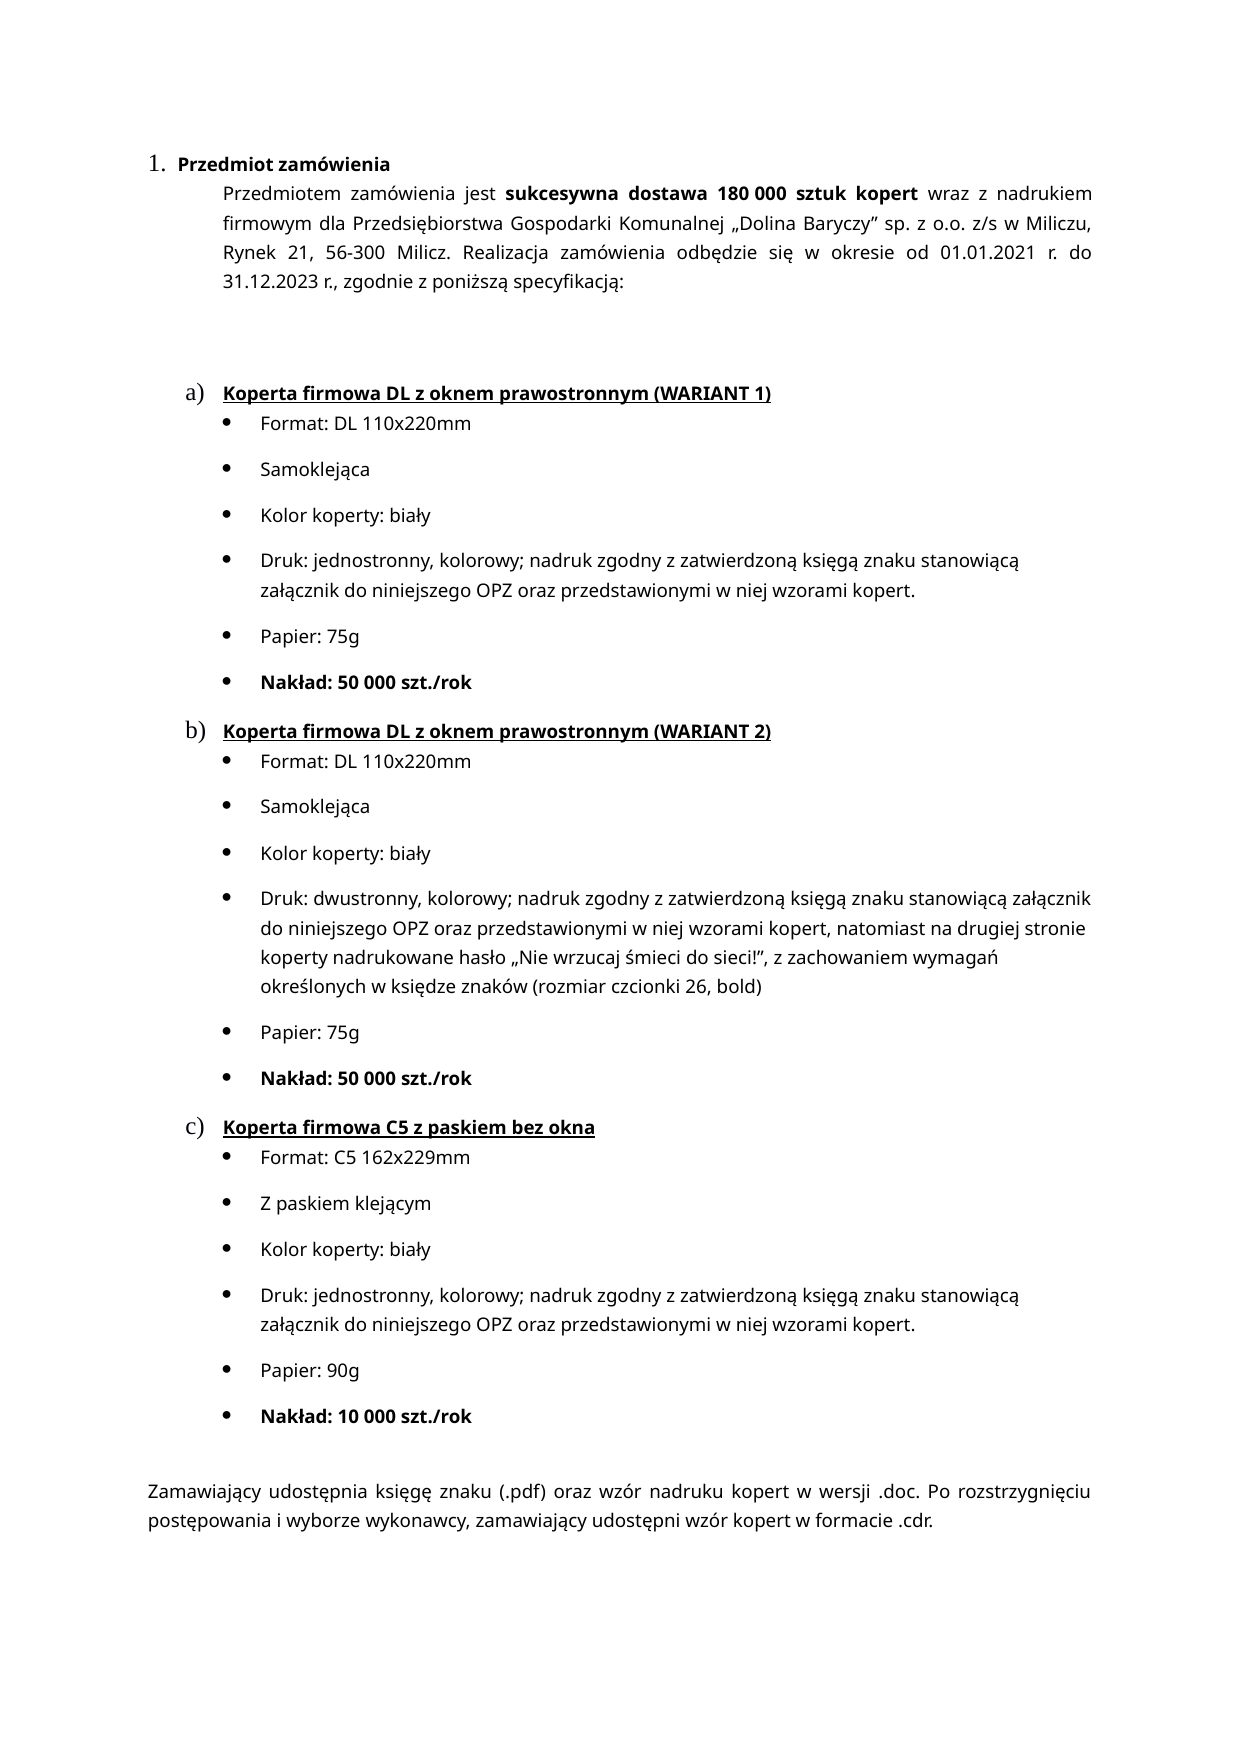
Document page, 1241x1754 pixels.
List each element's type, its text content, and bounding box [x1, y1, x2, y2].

list Przedmiotem zamówienia jest sukcesywna dostawa 180 000 sztuk kopert wraz z nadrukiem firmowym dla Przedsiębiorstwa Gospodarki Komunalnej „Dolina Baryczy” sp. z o.o. z/s w Miliczu, Rynek 21, 56-300 Milicz. Realizacja zamówienia odbędzie się w okresie od 01.01.2021 r. do 31.12.2023 r., zgodnie z poniższą specyfikacją: [223, 181, 1093, 294]
list Nakład: 50 000 szt./rok [223, 1065, 1093, 1091]
list Samoklejąca [223, 794, 1093, 819]
list Papier: 75g [223, 623, 1093, 648]
list Druk: jednostronny, kolorowy; nadruk zgodny z zatwierdzoną księgą znaku stanowiącą załącznik do niniejszego OPZ oraz przedstawionymi w niej wzorami kopert. [223, 1282, 1093, 1337]
list Koperta firmowa C5 z paskiem bez okna [185, 1111, 1093, 1140]
list Koperta firmowa DL z oknem prawostronnym (WARIANT 1) [185, 377, 1093, 406]
list Samoklejąca [223, 456, 1093, 481]
list Przedmiot zamówienia [148, 148, 1093, 176]
list Kolor koperty: biały [223, 1236, 1093, 1262]
list Papier: 75g [223, 1019, 1093, 1045]
list Koperta firmowa DL z oknem prawostronnym (WARIANT 2) [185, 715, 1093, 744]
list Format: DL 110x220mm [223, 748, 1093, 773]
list Nakład: 50 000 szt./rok [223, 669, 1093, 694]
list Kolor koperty: biały [223, 840, 1093, 865]
list Nakład: 10 000 szt./rok [223, 1403, 1093, 1429]
list Format: DL 110x220mm [223, 410, 1093, 436]
text Zamawiający udostępnia księgę znaku (.pdf) oraz wzór nadruku kopert w wersji .doc. Po rozstrzygnięciu postępowania i wyborze wykonawcy, zamawiający udostępni wzór kopert w formacie .cdr. [148, 1478, 1093, 1533]
list Z paskiem klejącym [223, 1190, 1093, 1216]
list Druk: jednostronny, kolorowy; nadruk zgodny z zatwierdzoną księgą znaku stanowiącą załącznik do niniejszego OPZ oraz przedstawionymi w niej wzorami kopert. [223, 548, 1093, 603]
list Kolor koperty: biały [223, 502, 1093, 527]
list Format: C5 162x229mm [223, 1144, 1093, 1170]
list Papier: 90g [223, 1357, 1093, 1383]
list Druk: dwustronny, kolorowy; nadruk zgodny z zatwierdzoną księgą znaku stanowiącą załącznik do niniejszego OPZ oraz przedstawionymi w niej wzorami kopert, natomiast na drugiej stronie koperty nadrukowane hasło „Nie wrzucaj śmieci do sieci!”, z zachowaniem wymagań określonych w księdze znaków (rozmiar czcionki 26, bold) [223, 886, 1093, 999]
